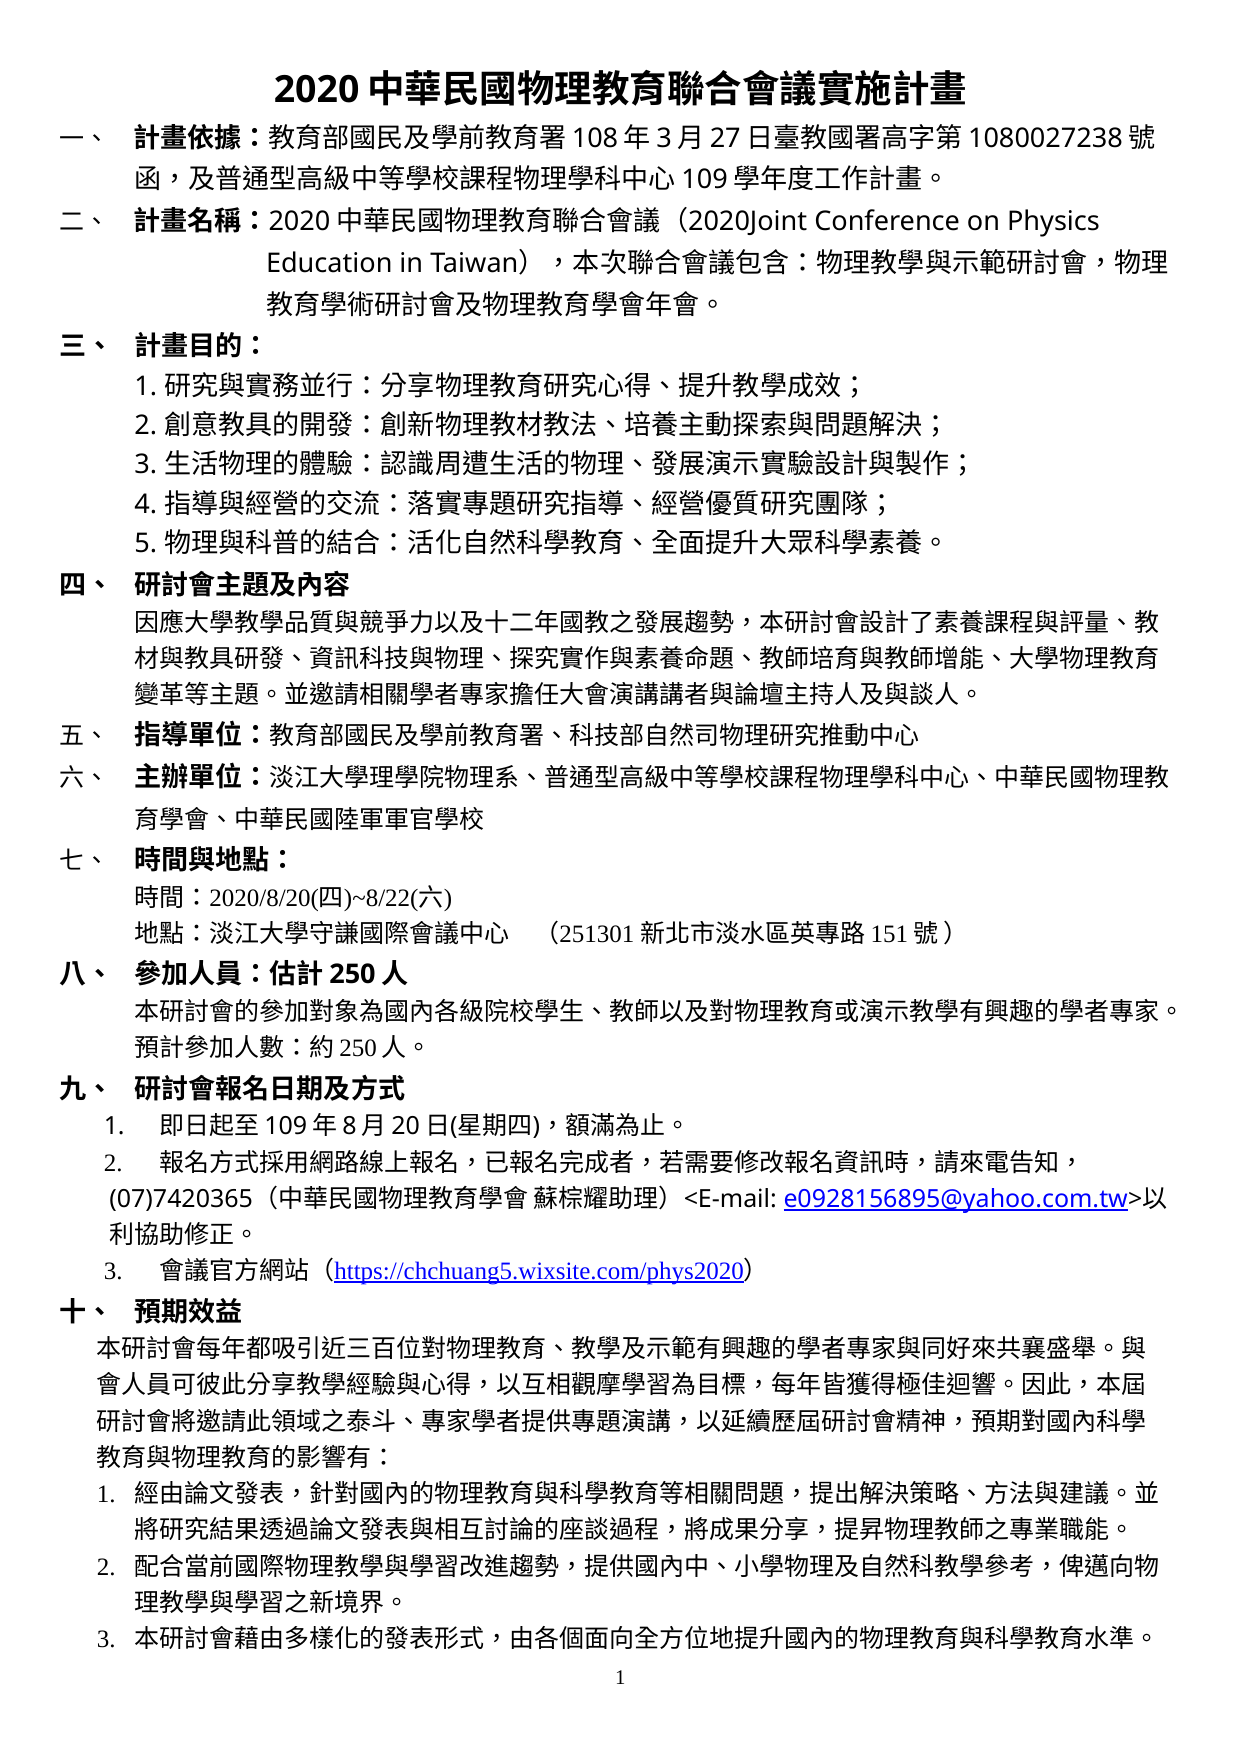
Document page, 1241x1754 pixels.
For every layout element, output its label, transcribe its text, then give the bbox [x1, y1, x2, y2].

list 即日起至109年8月20日(星期四)，額滿為止。 [103, 1106, 1181, 1142]
text 5. 物理與科普的結合：活化自然科學教育、全面提升大眾科學素養。 [134, 521, 1181, 560]
text 時間：2020/8/20(四)~8/22(六) [59, 877, 1181, 914]
list 研討會報名日期及方式 [59, 1064, 1181, 1106]
text 2. 創意教具的開發：創新物理教材教法、培養主動探索與問題解決； [134, 403, 1181, 442]
list 計畫依據：教育部國民及學前教育署108年3月27日臺教國署高字第1080027238號函，及普通型高級中等學校課程物理學科中心109學年度工作計畫。 [59, 113, 1181, 197]
text 因應大學教學品質與競爭力以及十二年國教之發展趨勢，本研討會設計了素養課程與評量、教材與教具研發、資訊科技與物理、探究實作與素養命題、教師培育與教師增能、大學物理教育變革等主題。並邀請相關學者專家擔任大會演講講者與論壇主持人及與談人。 [134, 602, 1181, 711]
text 3. 生活物理的體驗：認識周遭生活的物理、發展演示實驗設計與製作； [134, 442, 1181, 482]
text 2020中華民國物理教育聯合會議實施計畫 [59, 59, 1181, 113]
list 計畫目的： [59, 322, 1181, 363]
list 會議官方網站（https://chchuang5.wixsite.com/phys2020） [103, 1251, 1181, 1287]
list 時間與地點： [59, 836, 1181, 877]
text 4. 指導與經營的交流：落實專題研究指導、經營優質研究團隊； [134, 482, 1181, 521]
list 預期效益 [59, 1287, 1181, 1329]
list 報名方式採用網路線上報名，已報名完成者，若需要修改報名資訊時，請來電告知，(07)7420365（中華民國物理教育學會 蘇棕耀助理）<E-mail: e0928156895@yahoo.com.tw>以利協助修正。 [103, 1142, 1181, 1251]
text 本研討會的參加對象為國內各級院校學生、教師以及對物理教育或演示教學有興趣的學者專家。預計參加人數：約250人。 [134, 992, 1181, 1064]
text 本研討會每年都吸引近三百位對物理教育、教學及示範有興趣的學者專家與同好來共襄盛舉。與會人員可彼此分享教學經驗與心得，以互相觀摩學習為目標，每年皆獲得極佳迴響。因此，本屆研討會將邀請此領域之泰斗、專家學者提供專題演講，以延續歷屆研討會精神，預期對國內科學教育與物理教育的影響有： [97, 1329, 1162, 1474]
list 指導單位：教育部國民及學前教育署、科技部自然司物理研究推動中心 [59, 711, 1181, 752]
list 配合當前國際物理教學與學習改進趨勢，提供國內中、小學物理及自然科教學參考，俾邁向物理教學與學習之新境界。 [97, 1546, 1162, 1619]
text 地點：淡江大學守謙國際會議中心 （251301 新北市淡水區英專路151號 ） [59, 914, 1181, 950]
list 參加人員：估計250人 [59, 950, 1181, 992]
list 計畫名稱：2020中華民國物理教育聯合會議（2020Joint Conference on Physics Education in Taiwan），本次聯合會議包含：物理教學與示範研討會，物理教育學術研討會及物理教育學會年會。 [59, 197, 1181, 322]
list 研討會主題及內容 [59, 560, 1181, 602]
list 經由論文發表，針對國內的物理教育與科學教育等相關問題，提出解決策略、方法與建議。並將研究結果透過論文發表與相互討論的座談過程，將成果分享，提昇物理教師之專業職能。 [97, 1474, 1162, 1546]
list 主辦單位：淡江大學理學院物理系、普通型高級中等學校課程物理學科中心、中華民國物理教育學會、中華民國陸軍軍官學校 [59, 752, 1181, 836]
text 1. 研究與實務並行：分享物理教育研究心得、提升教學成效； [134, 363, 1181, 403]
list 本研討會藉由多樣化的發表形式，由各個面向全方位地提升國內的物理教育與科學教育水準。 [97, 1619, 1162, 1655]
